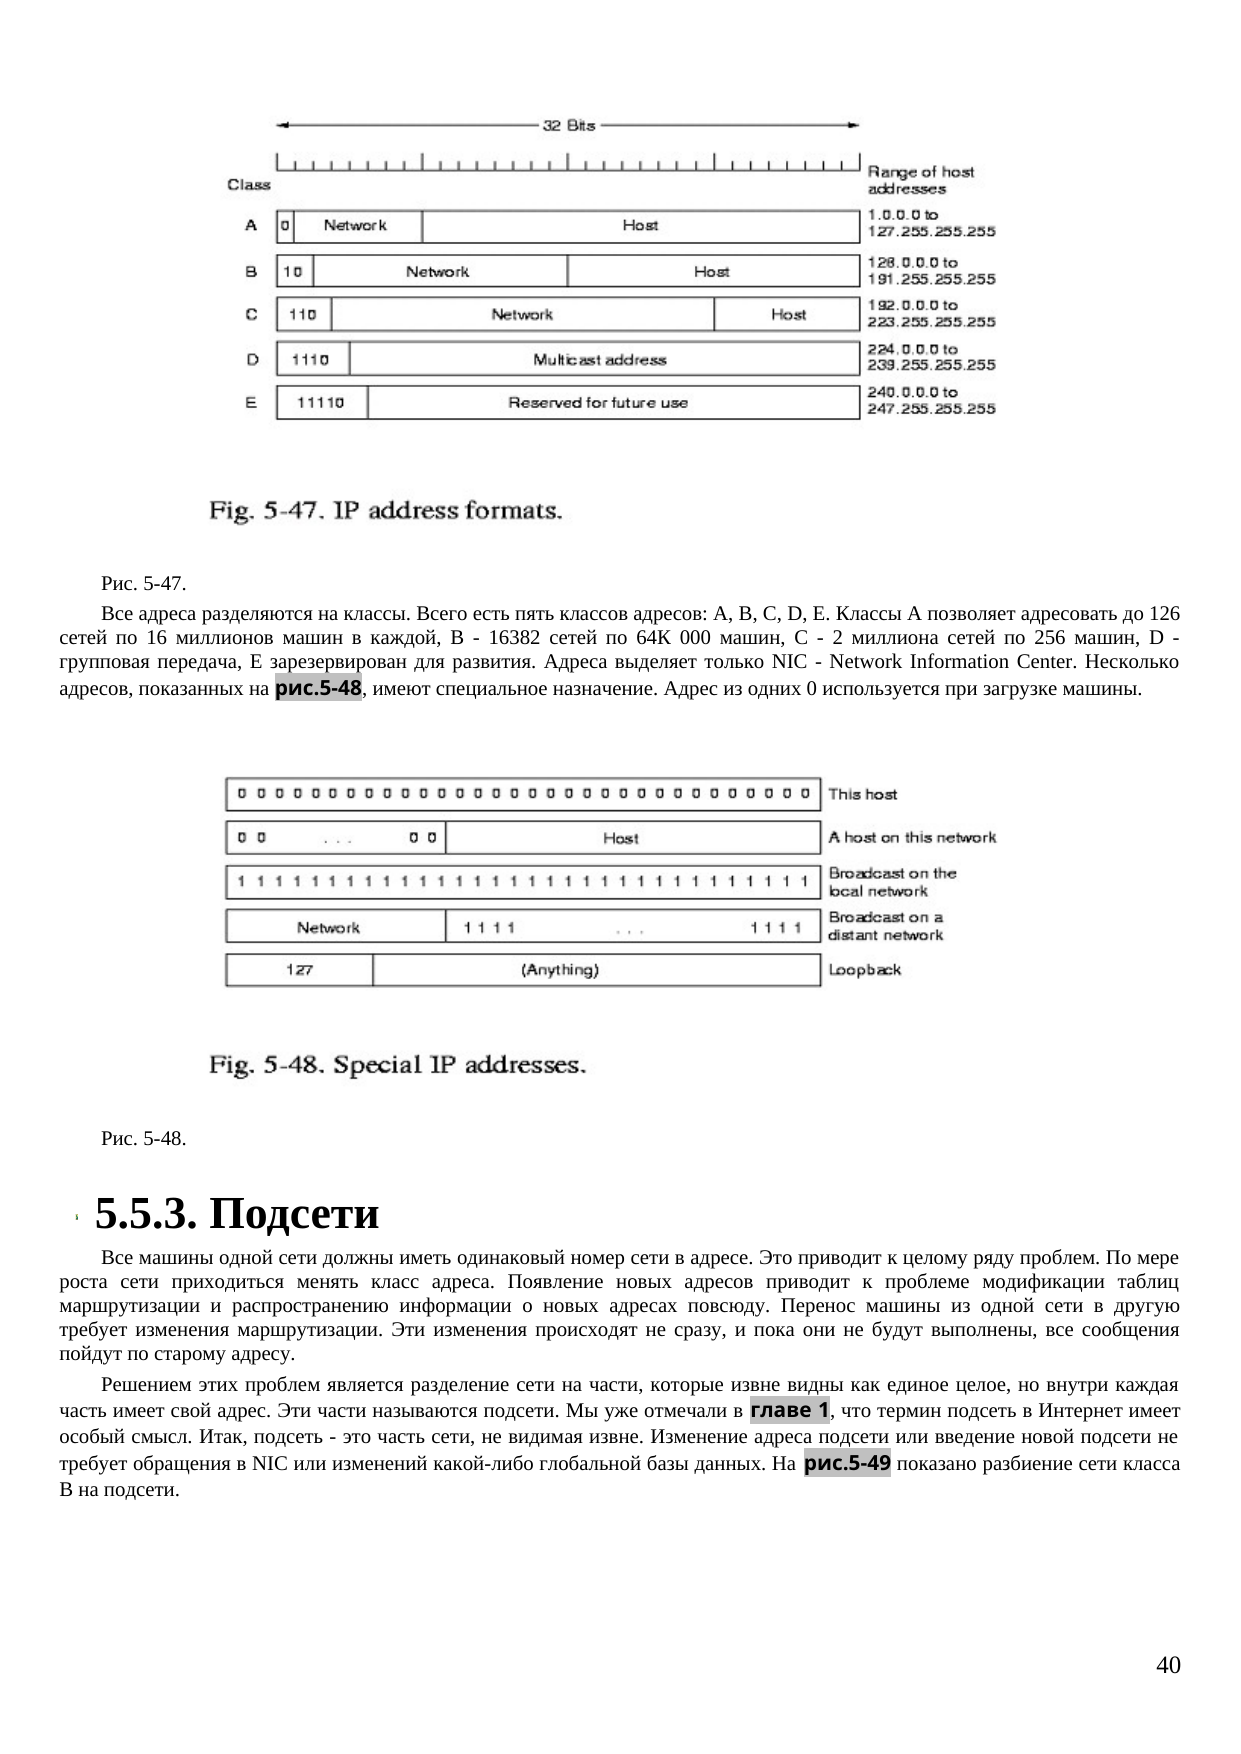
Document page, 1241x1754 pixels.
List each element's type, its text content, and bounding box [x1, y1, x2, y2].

text Решением этих проблем является разделение сети на части, которые извне видны как единое целое, но внутри каждая часть имеет свой адрес. Эти части называются подсети. Мы уже отмечали в главе 1, что термин подсеть в Интернет имеет особый смысл. Итак, подсеть - это часть сети, не видимая извне. Изменение адреса подсети или введение новой подсети не требует обращения в NIC или изменений какой-либо глобальной базы данных. На рис.5-49 показано разбиение сети класса В на подсети. [59, 1372, 1181, 1501]
text Все адреса разделяются на классы. Всего есть пять классов адресов: А, B, C, D, E. Классы A позволяет адресовать до 126 сетей по 16 миллионов машин в каждой, B - 16382 сетей по 64К 000 машин, C - 2 миллиона сетей по 256 машин, D - групповая передача, Е зарезервирован для развития. Адреса выделяет только NIC - Network Information Center. Несколько адресов, показанных на рис.5-48, имеют специальное назначение. Адрес из одних 0 используется при загрузке машины. [59, 601, 1181, 701]
text Рис. 5-48. [59, 1125, 1181, 1149]
picture [75, 740, 1140, 1106]
text Рис. 5-47. [59, 570, 1181, 594]
picture [75, 92, 1140, 551]
subtitle 5.5.3. Подсети [59, 1186, 1181, 1239]
text Все машины одной сети должны иметь одинаковый номер сети в адресе. Это приводит к целому ряду проблем. По мере роста сети приходиться менять класс адреса. Появление новых адресов приводит к проблеме модификации таблиц маршрутизации и распространению информации о новых адресах повсюду. Перенос машины из одной сети в другую требует изменения маршрутизации. Эти изменения происходят не сразу, и пока они не будут выполнены, все сообщения пойдут по старому адресу. [59, 1245, 1181, 1365]
